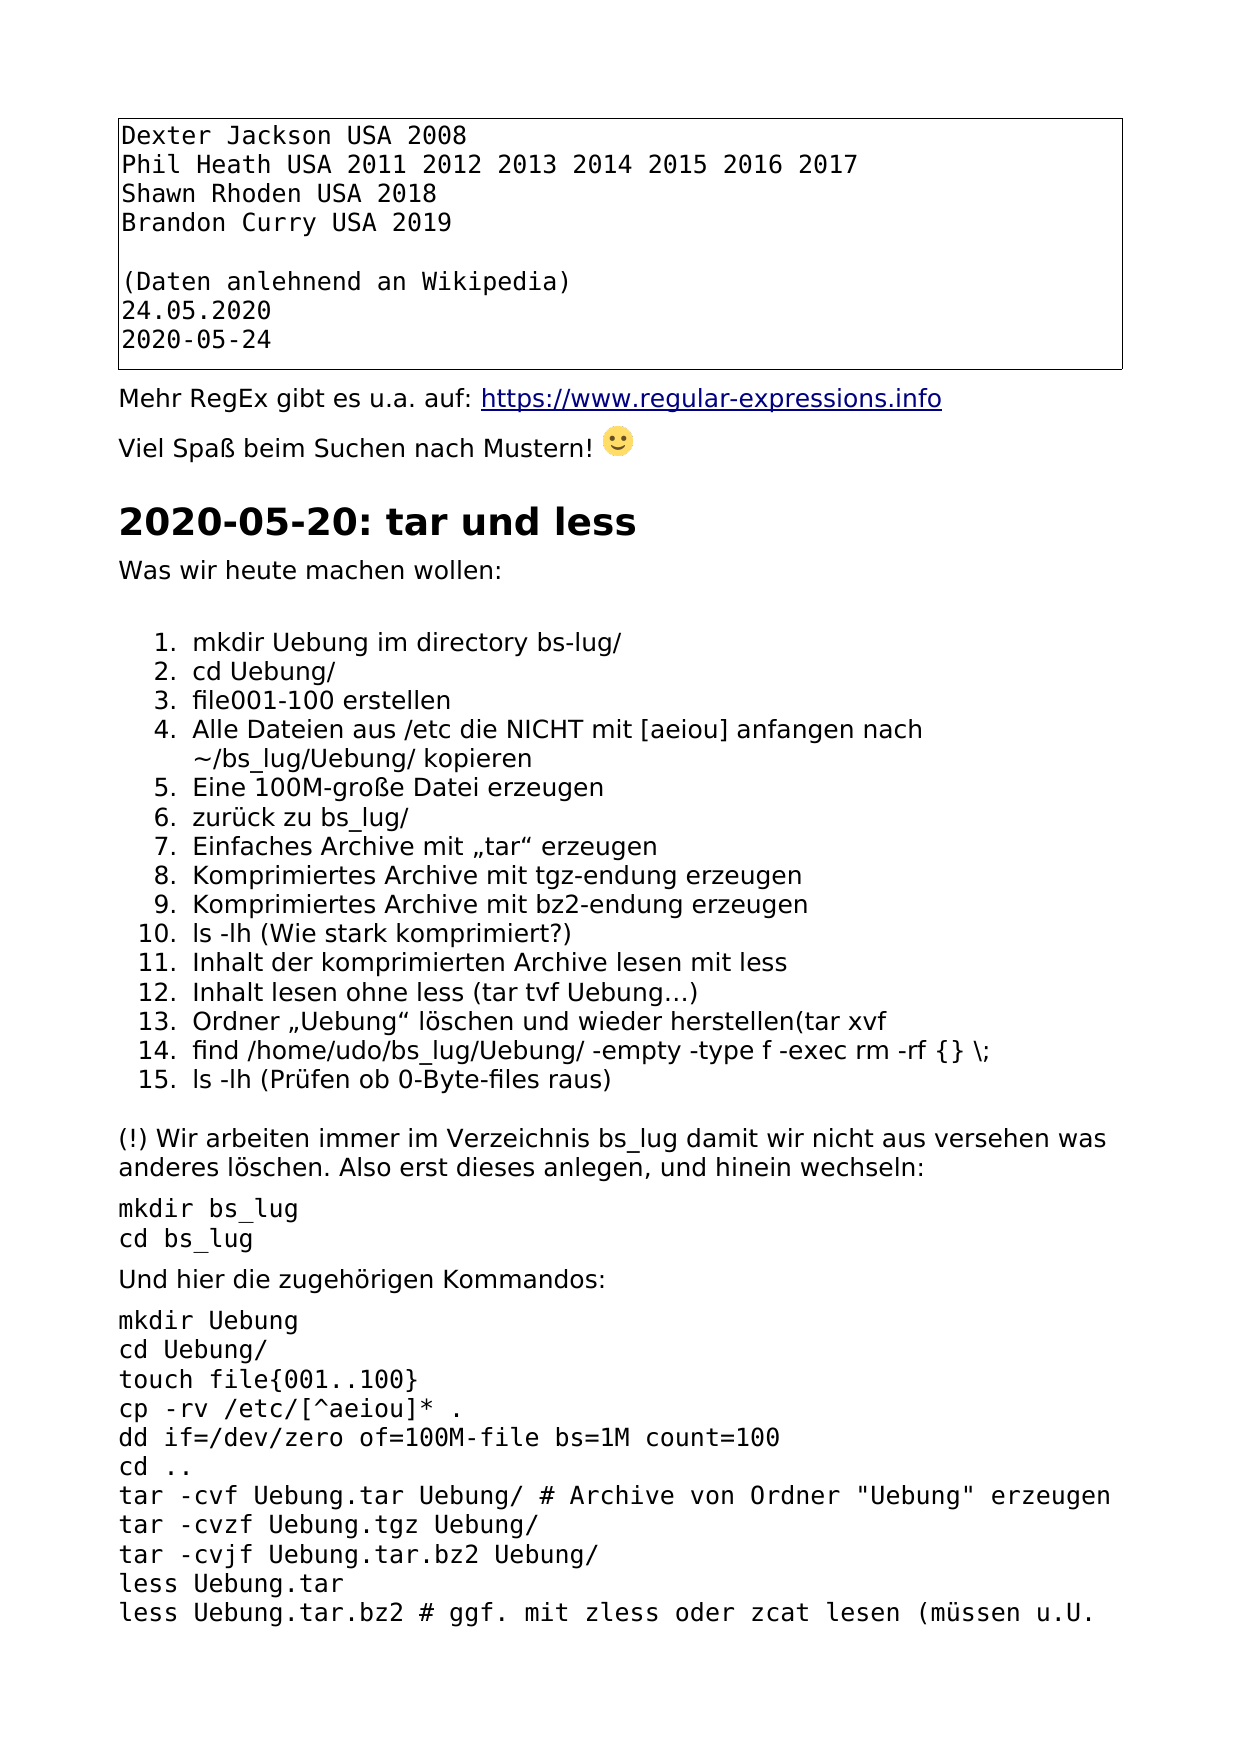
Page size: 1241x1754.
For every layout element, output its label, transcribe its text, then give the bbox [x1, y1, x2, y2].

list Komprimiertes Archive mit tgz-endung erzeugen [177, 861, 1122, 890]
list ls -lh (Prüfen ob 0-Byte-files raus) [177, 1065, 1122, 1094]
list cd Uebung/ [177, 657, 1122, 686]
list ls -lh (Wie stark komprimiert?) [177, 919, 1122, 948]
list find /home/udo/bs_lug/Uebung/ -empty -type f -exec rm -rf {} \; [177, 1036, 1122, 1065]
text (!) Wir arbeiten immer im Verzeichnis bs_lug damit wir nicht aus versehen was anderes löschen. Also erst dieses anlegen, und hinein wechseln: [118, 1124, 1122, 1182]
text Viel Spaß beim Suchen nach Mustern! [118, 426, 1122, 463]
list Inhalt der komprimierten Archive lesen mit less [177, 948, 1122, 978]
list Alle Dateien aus /etc die NICHT mit [aeiou] anfangen nach ~/bs_lug/Uebung/ kopieren [177, 715, 1122, 773]
text mkdir bs_lug cd bs_lug [118, 1195, 1122, 1253]
list Komprimiertes Archive mit bz2-endung erzeugen [177, 890, 1122, 919]
list mkdir Uebung im directory bs-lug/ [177, 628, 1122, 657]
subtitle 2020-05-20: tar und less [118, 500, 1122, 544]
list Eine 100M-große Datei erzeugen [177, 773, 1122, 803]
list Inhalt lesen ohne less (tar tvf Uebung…) [177, 978, 1122, 1007]
text Und hier die zugehörigen Kommandos: [118, 1265, 1122, 1294]
picture [602, 425, 634, 457]
text mkdir Uebung cd Uebung/ touch file{001..100} cp -rv /etc/[^aeiou]* . dd if=/dev/zero of=100M-file bs=1M count=100 cd .. tar -cvf Uebung.tar Uebung/ # Archive von Ordner "Uebung" erzeugen tar -cvzf Uebung.tgz Uebung/ tar -cvjf Uebung.tar.bz2 Uebung/ less Uebung.tar less Uebung.tar.bz2 # ggf. mit zless oder zcat lesen (müssen u.U. [118, 1306, 1122, 1627]
text Was wir heute machen wollen: [118, 557, 1122, 586]
list Ordner „Uebung“ löschen und wieder herstellen(tar xvf [177, 1007, 1122, 1036]
table_header Dexter Jackson USA 2008 Phil Heath USA 2011 2012 2013 2014 2015 2016 2017 Shawn Rhoden USA 2018 Brandon Curry USA 2019 (Daten anlehnend an Wikipedia) 24.05.2020 2020-05-24 [119, 119, 1122, 369]
list zurück zu bs_lug/ [177, 803, 1122, 832]
list file001-100 erstellen [177, 686, 1122, 715]
list Einfaches Archive mit „tar“ erzeugen [177, 832, 1122, 861]
text Mehr RegEx gibt es u.a. auf: https://www.regular-expressions.info [118, 384, 1122, 413]
